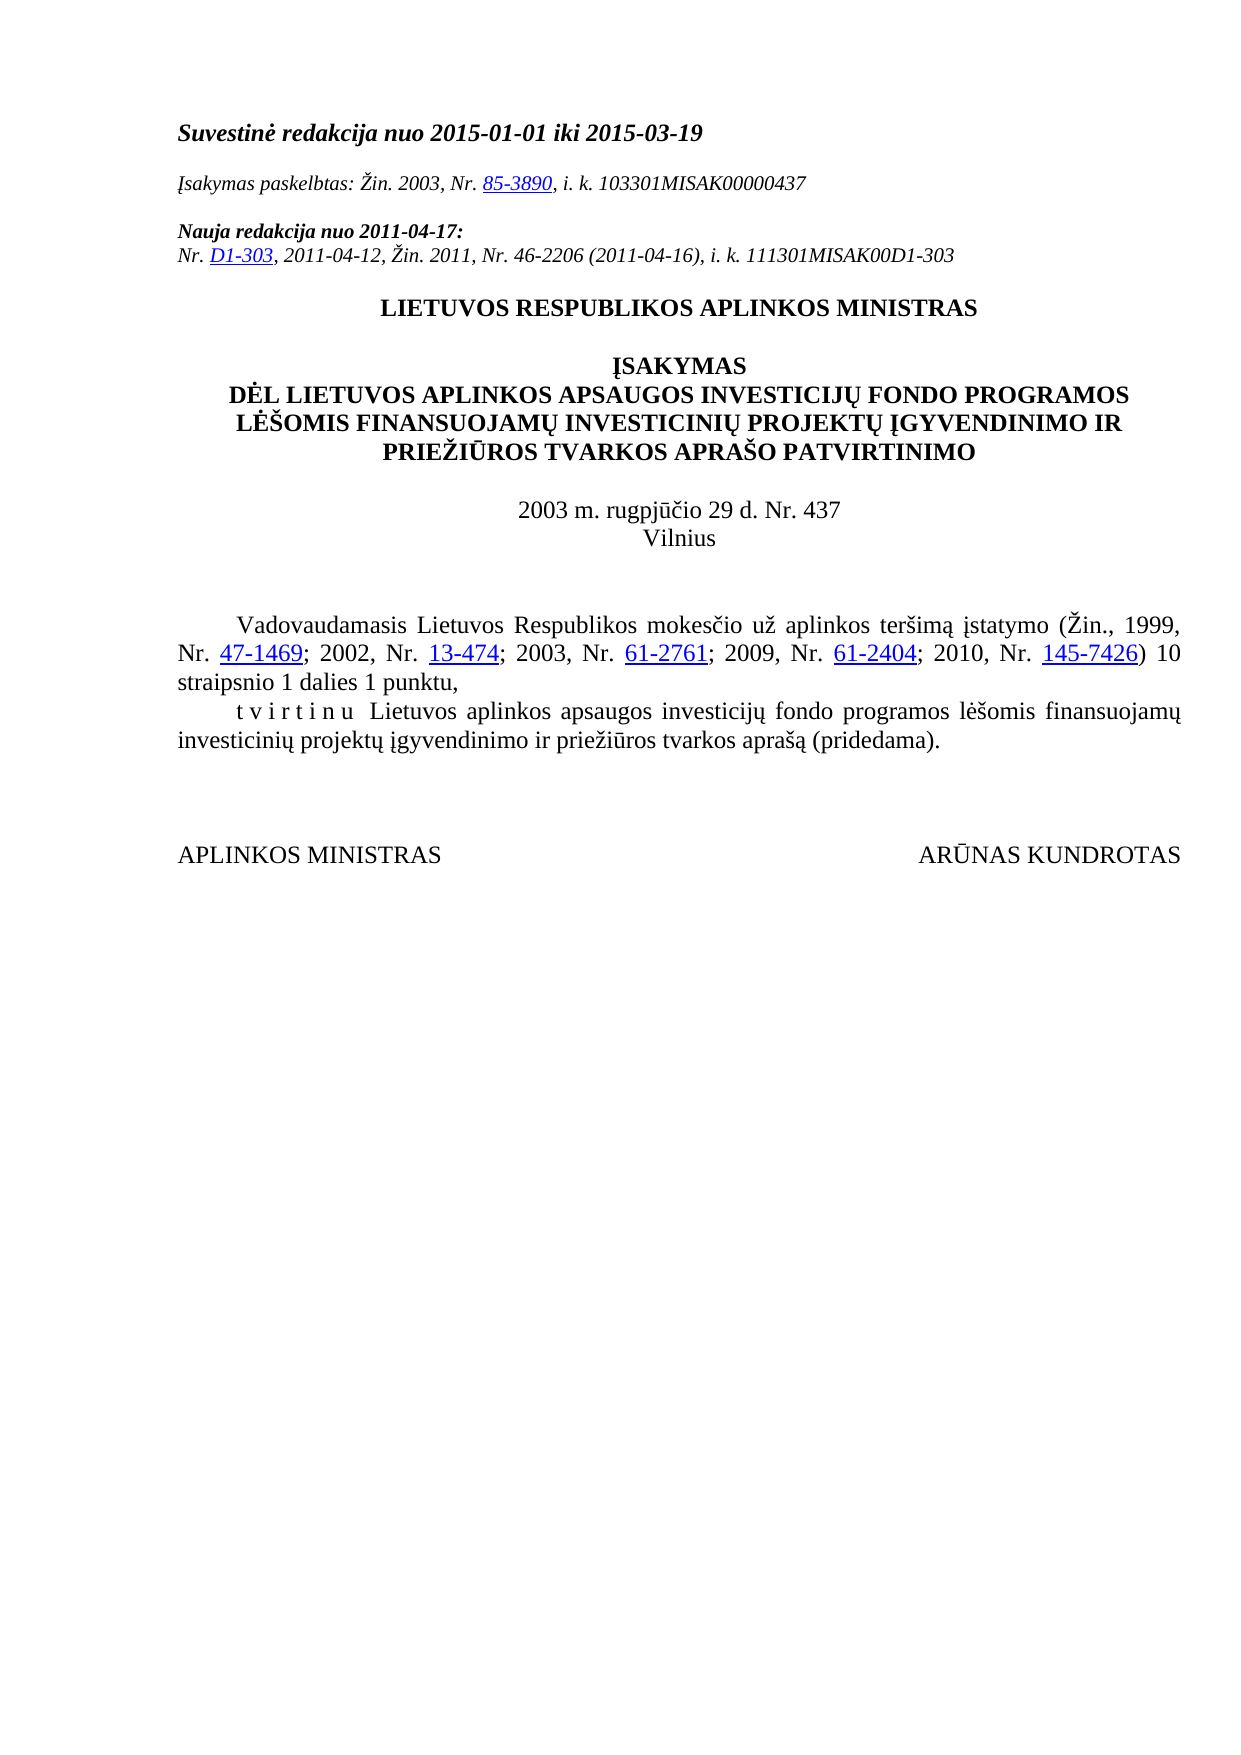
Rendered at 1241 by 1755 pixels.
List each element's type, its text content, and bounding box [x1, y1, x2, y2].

text Vilnius [177, 523, 1181, 552]
text DĖL LIETUVOS APLINKOS APSAUGOS INVESTICIJŲ FONDO PROGRAMOS LĖŠOMIS FINANSUOJAMŲ INVESTICINIŲ PROJEKTŲ ĮGYVENDINIMO IR PRIEŽIŪROS TVARKOS APRAŠO PATVIRTINIMO [177, 380, 1181, 466]
text Nauja redakcija nuo 2011-04-17: [177, 219, 1181, 243]
text APLINKOS MINISTRAS ARŪNAS KUNDROTAS [177, 840, 1181, 868]
text Suvestinė redakcija nuo 2015-01-01 iki 2015-03-19 [177, 118, 1181, 147]
text Įsakymas paskelbtas: Žin. 2003, Nr. 85-3890, i. k. 103301MISAK00000437 [177, 171, 1181, 195]
text Nr. D1-303, 2011-04-12, Žin. 2011, Nr. 46-2206 (2011-04-16), i. k. 111301MISAK00D1-303 [177, 243, 1181, 267]
text Vadovaudamasis Lietuvos Respublikos mokesčio už aplinkos teršimą įstatymo (Žin., 1999, Nr. 47-1469; 2002, Nr. 13-474; 2003, Nr. 61-2761; 2009, Nr. 61-2404; 2010, Nr. 145-7426) 10 straipsnio 1 dalies 1 punktu, [177, 610, 1181, 696]
text LIETUVOS RESPUBLIKOS APLINKOS MINISTRAS [177, 293, 1181, 322]
text 2003 m. rugpjūčio 29 d. Nr. 437 [177, 495, 1181, 523]
text tvirtinu Lietuvos aplinkos apsaugos investicijų fondo programos lėšomis finansuojamų investicinių projektų įgyvendinimo ir priežiūros tvarkos aprašą (pridedama). [177, 696, 1181, 753]
text ĮSAKYMAS [177, 351, 1181, 380]
